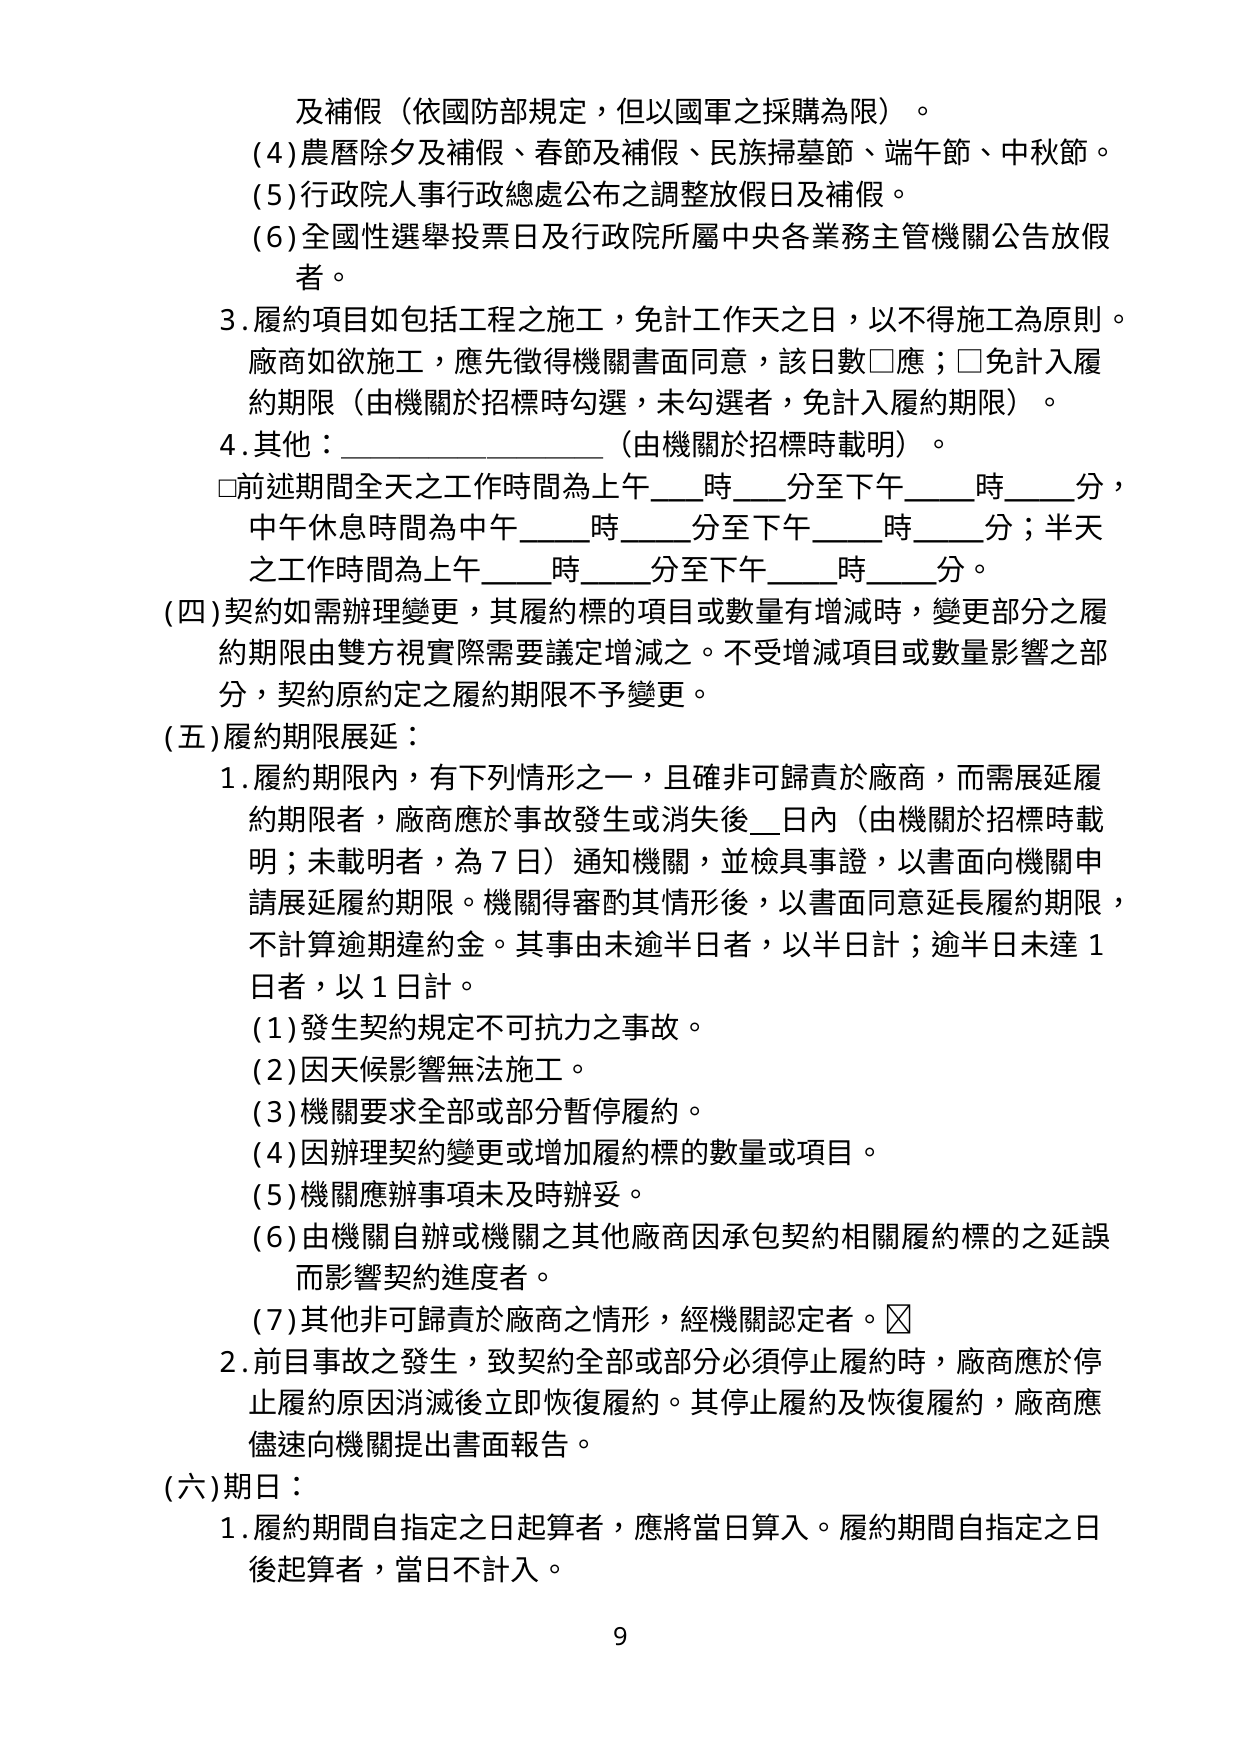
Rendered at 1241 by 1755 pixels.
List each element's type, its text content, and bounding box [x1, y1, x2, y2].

text 4.其他：＿＿＿＿＿＿＿＿＿（由機關於招標時載明）。 [218, 422, 1104, 464]
text 1.履約期限內，有下列情形之一，且確非可歸責於廠商，而需展延履約期限者，廠商應於事故發生或消失後 日內（由機關於招標時載明；未載明者，為7日）通知機關，並檢具事證，以書面向機關申請展延履約期限。機關得審酌其情形後，以書面同意延長履約期限，不計算逾期違約金。其事由未逾半日者，以半日計；逾半日未達1日者，以1日計。 [218, 755, 1104, 1005]
text (四)契約如需辦理變更，其履約標的項目或數量有增減時，變更部分之履約期限由雙方視實際需要議定增減之。不受增減項目或數量影響之部分，契約原約定之履約期限不予變更。 [159, 589, 1110, 714]
text (7)其他非可歸責於廠商之情形，經機關認定者。 [248, 1297, 1110, 1339]
text (3)機關要求全部或部分暫停履約。 [248, 1089, 1110, 1130]
text (4)農曆除夕及補假、春節及補假、民族掃墓節、端午節、中秋節。 [248, 130, 1110, 172]
text (5)行政院人事行政總處公布之調整放假日及補假。 [248, 172, 1110, 214]
text 3.履約項目如包括工程之施工，免計工作天之日，以不得施工為原則。廠商如欲施工，應先徵得機關書面同意，該日數□應；□免計入履約期限（由機關於招標時勾選，未勾選者，免計入履約期限）。 [218, 297, 1104, 422]
text (2)因天候影響無法施工。 [248, 1047, 1110, 1089]
text (5)機關應辦事項未及時辦妥。 [248, 1172, 1110, 1214]
text □前述期間全天之工作時間為上午___時___分至下午____時____分，中午休息時間為中午____時____分至下午____時____分；半天之工作時間為上午____時____分至下午____時____分。 [218, 464, 1104, 589]
text (五)履約期限展延： [159, 714, 1110, 755]
text (4)因辦理契約變更或增加履約標的數量或項目。 [248, 1130, 1110, 1172]
text 及補假（依國防部規定，但以國軍之採購為限）。 [248, 89, 1110, 130]
text 1.履約期間自指定之日起算者，應將當日算入。履約期間自指定之日後起算者，當日不計入。 [218, 1505, 1104, 1589]
text (6)由機關自辦或機關之其他廠商因承包契約相關履約標的之延誤而影響契約進度者。 [248, 1214, 1110, 1297]
text (六)期日： [159, 1464, 1110, 1505]
text 2.前目事故之發生，致契約全部或部分必須停止履約時，廠商應於停止履約原因消滅後立即恢復履約。其停止履約及恢復履約，廠商應儘速向機關提出書面報告。 [218, 1339, 1104, 1464]
text (6)全國性選舉投票日及行政院所屬中央各業務主管機關公告放假者。 [248, 214, 1110, 297]
text (1)發生契約規定不可抗力之事故。 [248, 1005, 1110, 1047]
